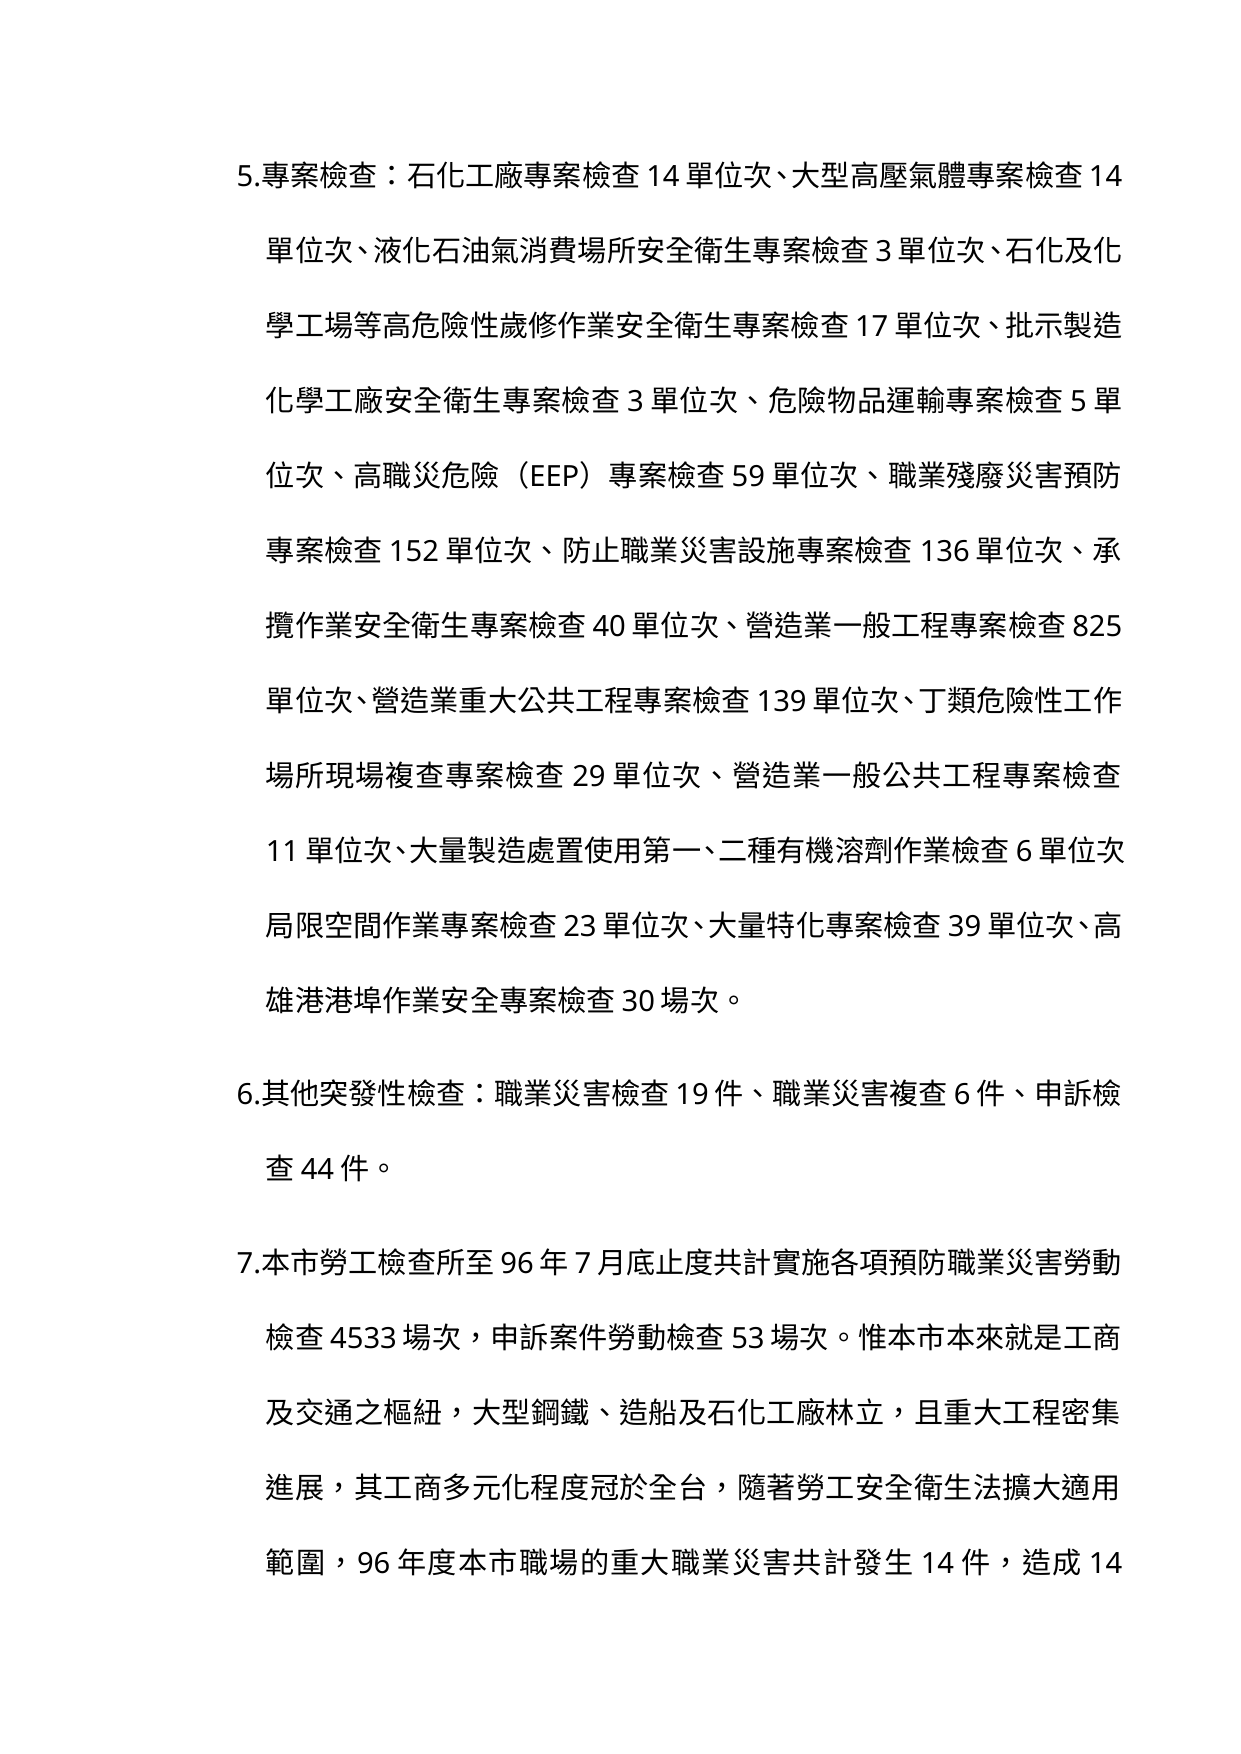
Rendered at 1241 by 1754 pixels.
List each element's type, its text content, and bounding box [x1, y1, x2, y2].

text 6.其他突發性檢查：職業災害檢查19件、職業災害複查6件、申訴檢查44件。 [236, 1054, 1122, 1204]
text 5.專案檢查：石化工廠專案檢查14單位次、大型高壓氣體專案檢查14單位次、液化石油氣消費場所安全衛生專案檢查3單位次、石化及化學工場等高危險性歲修作業安全衛生專案檢查17單位次、批示製造化學工廠安全衛生專案檢查3單位次、危險物品運輸專案檢查5單位次、高職災危險（EEP）專案檢查59單位次、職業殘廢災害預防專案檢查152單位次、防止職業災害設施專案檢查136單位次、承攬作業安全衛生專案檢查40單位次、營造業一般工程專案檢查825單位次、營造業重大公共工程專案檢查139單位次、丁類危險性工作場所現場複查專案檢查29單位次、營造業一般公共工程專案檢查11單位次、大量製造處置使用第一、二種有機溶劑作業檢查6單位次、局限空間作業專案檢查23單位次、大量特化專案檢查39單位次、高雄港港埠作業安全專案檢查30場次。 [236, 136, 1122, 1036]
text 7.本市勞工檢查所至96年7月底止度共計實施各項預防職業災害勞動檢查4533場次，申訴案件勞動檢查53場次。惟本市本來就是工商及交通之樞紐，大型鋼鐵、造船及石化工廠林立，且重大工程密集進展，其工商多元化程度冠於全台，隨著勞工安全衛生法擴大適用範圍，96年度本市職場的重大職業災害共計發生14件，造成14 [236, 1223, 1122, 1598]
